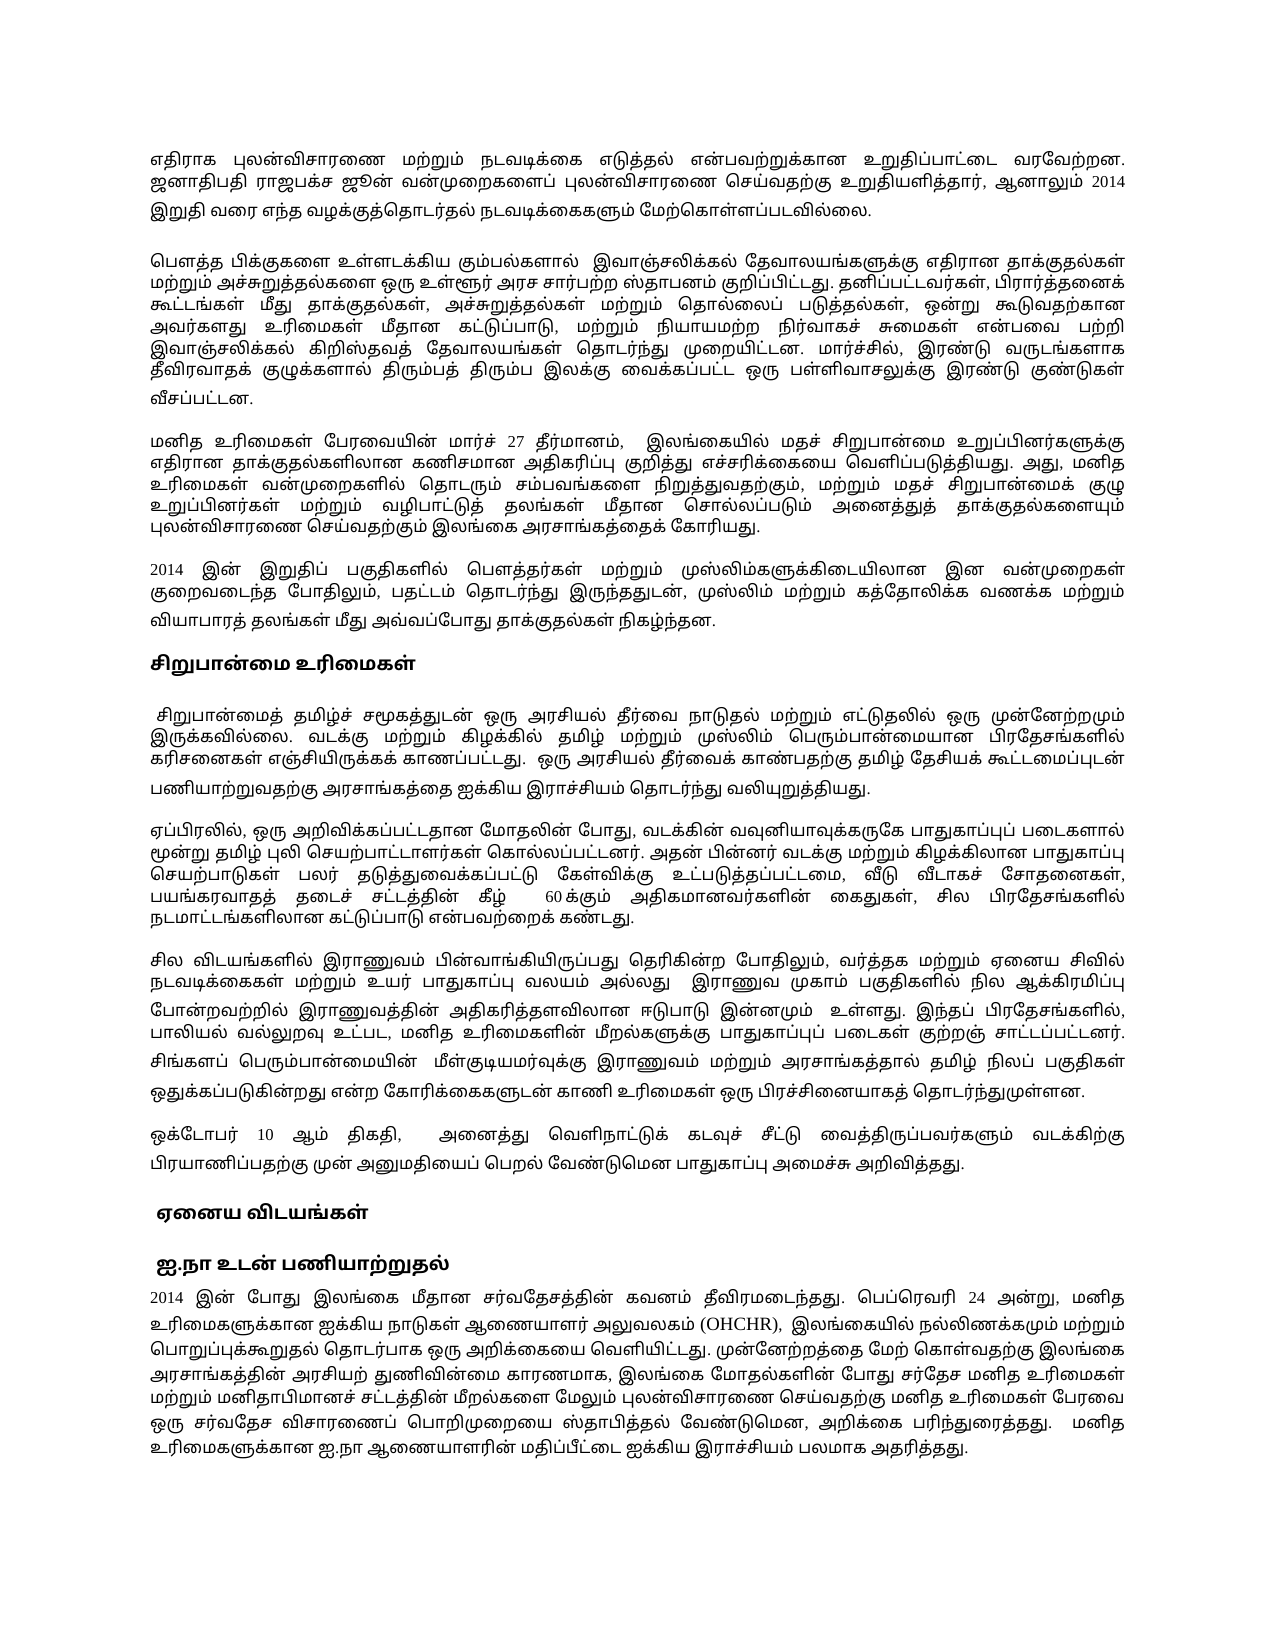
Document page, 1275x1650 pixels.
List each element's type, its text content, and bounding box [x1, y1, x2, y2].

text சிறுபான்மை உரிமைகள் [150, 654, 1125, 677]
text ஒக்டோபர் 10 ஆம் திகதி, அனைத்து வெளிநாட்டுக் கடவுச் சீட்டு வைத்திருப்பவர்களும் வடக்கிற்கு பிரயாணிப்பதற்கு முன் அனுமதியைப் பெறல் வேண்டுமென பாதுகாப்பு அமைச்சு அறிவித்தது. [150, 1124, 1125, 1176]
text மனித உரிமைகள் பேரவையின் மார்ச் 27 தீர்மானம், இலங்கையில் மதச் சிறுபான்மை உறுப்பினர்களுக்கு எதிரான தாக்குதல்களிலான கணிசமான அதிகரிப்பு குறித்து எச்சரிக்கையை வெளிப்படுத்தியது. அது, மனித உரிமைகள் வன்முறைகளில் தொடரும் சம்பவங்களை நிறுத்துவதற்கும், மற்றும் மதச் சிறுபான்மைக் குழு உறுப்பினர்கள் மற்றும் வழிபாட்டுத் தலங்கள் மீதான சொல்லப்படும் அனைத்துத் தாக்குதல்களையும் புலன்விசாரணை செய்வதற்கும் இலங்கை அரசாங்கத்தைக் கோரியது. [150, 431, 1125, 539]
text எதிராக புலன்விசாரணை மற்றும் நடவடிக்கை எடுத்தல் என்பவற்றுக்கான உறுதிப்பாட்டை வரவேற்றன. ஜனாதிபதி ராஜபக்ச ஜூன் வன்முறைகளைப் புலன்விசாரணை செய்வதற்கு உறுதியளித்தார், ஆனாலும் 2014 இறுதி வரை எந்த வழக்குத்தொடர்தல் நடவடிக்கைகளும் மேற்கொள்ளப்படவில்லை. [150, 150, 1125, 223]
text பௌத்த பிக்குகளை உள்ளடக்கிய கும்பல்களால் இவாஞ்சலிக்கல் தேவாலயங்களுக்கு எதிரான தாக்குதல்கள் மற்றும் அச்சுறுத்தல்களை ஒரு உள்ளூர் அரச சார்பற்ற ஸ்தாபனம் குறிப்பிட்டது. தனிப்பட்டவர்கள், பிரார்த்தனைக் கூட்டங்கள் மீது தாக்குதல்கள், அச்சுறுத்தல்கள் மற்றும் தொல்லைப் படுத்தல்கள், ஒன்று கூடுவதற்கான அவர்களது உரிமைகள் மீதான கட்டுப்பாடு, மற்றும் நியாயமற்ற நிர்வாகச் சுமைகள் என்பவை பற்றி இவாஞ்சலிக்கல் கிறிஸ்தவத் தேவாலயங்கள் தொடர்ந்து முறையிட்டன. மார்ச்சில், இரண்டு வருடங்களாக தீவிரவாதக் குழுக்களால் திரும்பத் திரும்ப இலக்கு வைக்கப்பட்ட ஒரு பள்ளிவாசலுக்கு இரண்டு குண்டுகள் வீசப்பட்டன. [150, 244, 1125, 411]
text 2014 இன் இறுதிப் பகுதிகளில் பௌத்தர்கள் மற்றும் முஸ்லிம்களுக்கிடையிலான இன வன்முறைகள் குறைவடைந்த போதிலும், பதட்டம் தொடர்ந்து இருந்ததுடன், முஸ்லிம் மற்றும் கத்தோலிக்க வணக்க மற்றும் வியாபாரத் தலங்கள் மீது அவ்வப்போது தாக்குதல்கள் நிகழ்ந்தன. [150, 560, 1125, 633]
text ஏப்பிரலில், ஒரு அறிவிக்கப்பட்டதான மோதலின் போது, வடக்கின் வவுனியாவுக்கருகே பாதுகாப்புப் படைகளால் மூன்று தமிழ் புலி செயற்பாட்டாளர்கள் கொல்லப்பட்டனர். அதன் பின்னர் வடக்கு மற்றும் கிழக்கிலான பாதுகாப்பு செயற்பாடுகள் பலர் தடுத்துவைக்கப்பட்டு கேள்விக்கு உட்படுத்தப்பட்டமை, வீடு வீடாகச் சோதனைகள், பயங்கரவாதத் தடைச் சட்டத்தின் கீழ் 60க்கும் அதிகமானவர்களின் கைதுகள், சில பிரதேசங்களில் நடமாட்டங்களிலான கட்டுப்பாடு என்பவற்றைக் கண்டது. [150, 821, 1125, 930]
text சிறுபான்மைத் தமிழ்ச் சமூகத்துடன் ஒரு அரசியல் தீர்வை நாடுதல் மற்றும் எட்டுதலில் ஒரு முன்னேற்றமும் இருக்கவில்லை. வடக்கு மற்றும் கிழக்கில் தமிழ் மற்றும் முஸ்லிம் பெரும்பான்மையான பிரதேசங்களில் கரிசனைகள் எஞ்சியிருக்கக் காணப்பட்டது. ஒரு அரசியல் தீர்வைக் காண்பதற்கு தமிழ் தேசியக் கூட்டமைப்புடன் பணியாற்றுவதற்கு அரசாங்கத்தை ஐக்கிய இராச்சியம் தொடர்ந்து வலியுறுத்தியது. [150, 698, 1125, 800]
text சில விடயங்களில் இராணுவம் பின்வாங்கியிருப்பது தெரிகின்ற போதிலும், வர்த்தக மற்றும் ஏனைய சிவில் நடவடிக்கைகள் மற்றும் உயர் பாதுகாப்பு வலயம் அல்லது இராணுவ முகாம் பகுதிகளில் நில ஆக்கிரமிப்பு போன்றவற்றில் இராணுவத்தின் அதிகரித்தளவிலான ஈடுபாடு இன்னமும் உள்ளது. இந்தப் பிரதேசங்களில், பாலியல் வல்லுறவு உட்பட, மனித உரிமைகளின் மீறல்களுக்கு பாதுகாப்புப் படைகள் குற்றஞ் சாட்டப்பட்டனர். சிங்களப் பெரும்பான்மையின் மீள்குடியமர்வுக்கு இராணுவம் மற்றும் அரசாங்கத்தால் தமிழ் நிலப் பகுதிகள் ஒதுக்கப்படுகின்றது என்ற கோரிக்கைகளுடன் காணி உரிமைகள் ஒரு பிரச்சினையாகத் தொடர்ந்துமுள்ளன. [150, 951, 1125, 1103]
text ஐ.நா உடன் பணியாற்றுதல் [150, 1247, 1125, 1278]
text ஏனைய விடயங்கள் [150, 1196, 1125, 1227]
text 2014 இன் போது இலங்கை மீதான சர்வதேசத்தின் கவனம் தீவிரமடைந்தது. பெப்ரெவரி 24 அன்று, மனித உரிமைகளுக்கான ஐக்கிய நாடுகள் ஆணையாளர் அலுவலகம் (OHCHR), இலங்கையில் நல்லிணக்கமும் மற்றும் பொறுப்புக்கூறுதல் தொடர்பாக ஒரு அறிக்கையை வெளியிட்டது. முன்னேற்றத்தை மேற் கொள்வதற்கு இலங்கை அரசாங்கத்தின் அரசியற் துணிவின்மை காரணமாக, இலங்கை மோதல்களின் போது சர்தேச மனித உரிமைகள் மற்றும் மனிதாபிமானச் சட்டத்தின் மீறல்களை மேலும் புலன்விசாரணை செய்வதற்கு மனித உரிமைகள் பேரவை ஒரு சர்வதேச விசாரணைப் பொறிமுறையை ஸ்தாபித்தல் வேண்டுமென, அறிக்கை பரிந்துரைத்தது. மனித உரிமைகளுக்கான ஐ.நா ஆணையாளரின் மதிப்பீட்டை ஐக்கிய இராச்சியம் பலமாக அதரித்தது. [150, 1288, 1125, 1459]
